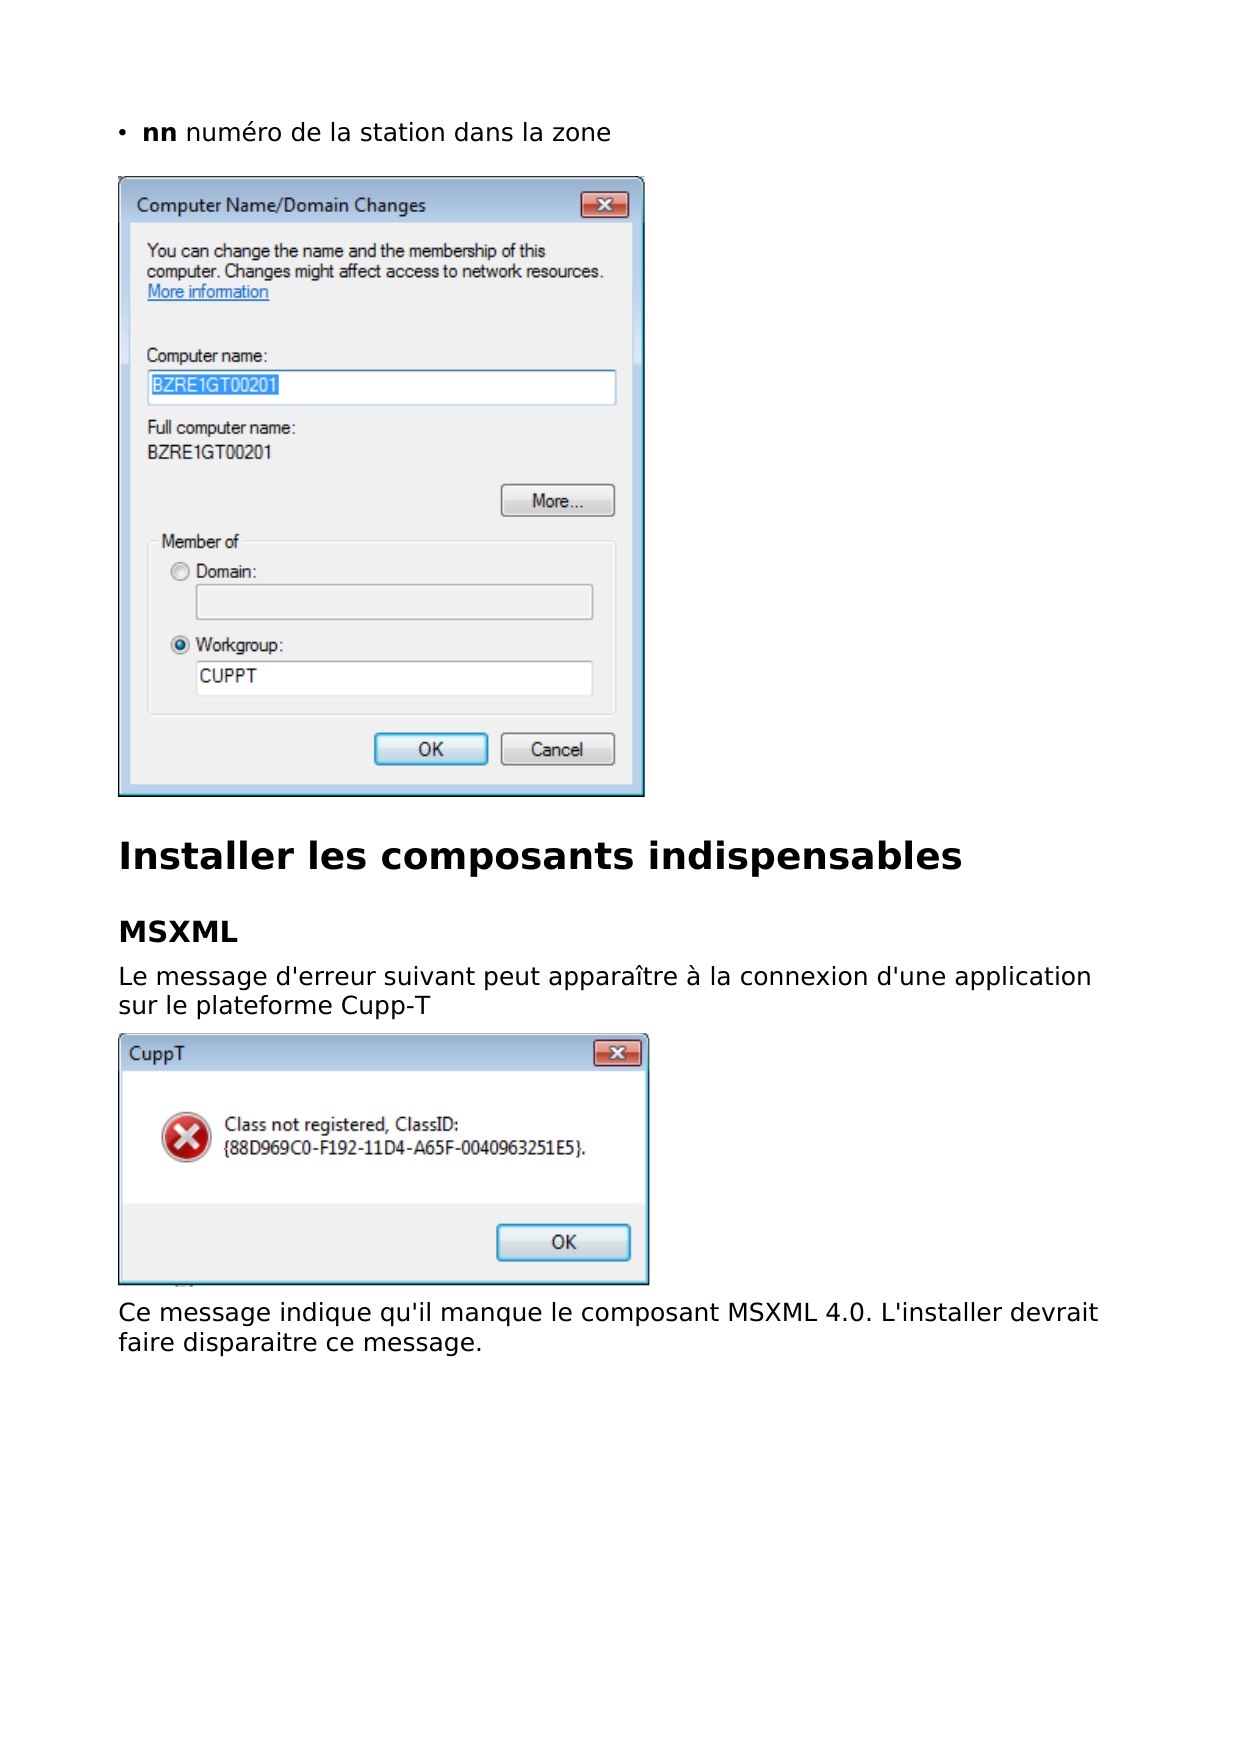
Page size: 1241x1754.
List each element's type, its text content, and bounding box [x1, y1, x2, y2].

subtitle Installer les composants indispensables [118, 834, 1122, 878]
picture [118, 176, 645, 797]
picture [118, 1033, 650, 1287]
list nn numéro de la station dans la zone [118, 118, 1122, 147]
subtitle MSXML [118, 916, 1122, 950]
text Le message d'erreur suivant peut apparaître à la connexion d'une application sur le plateforme Cupp-T [118, 962, 1122, 1021]
text Ce message indique qu'il manque le composant MSXML 4.0. L'installer devrait faire disparaitre ce message. [118, 1299, 1122, 1357]
